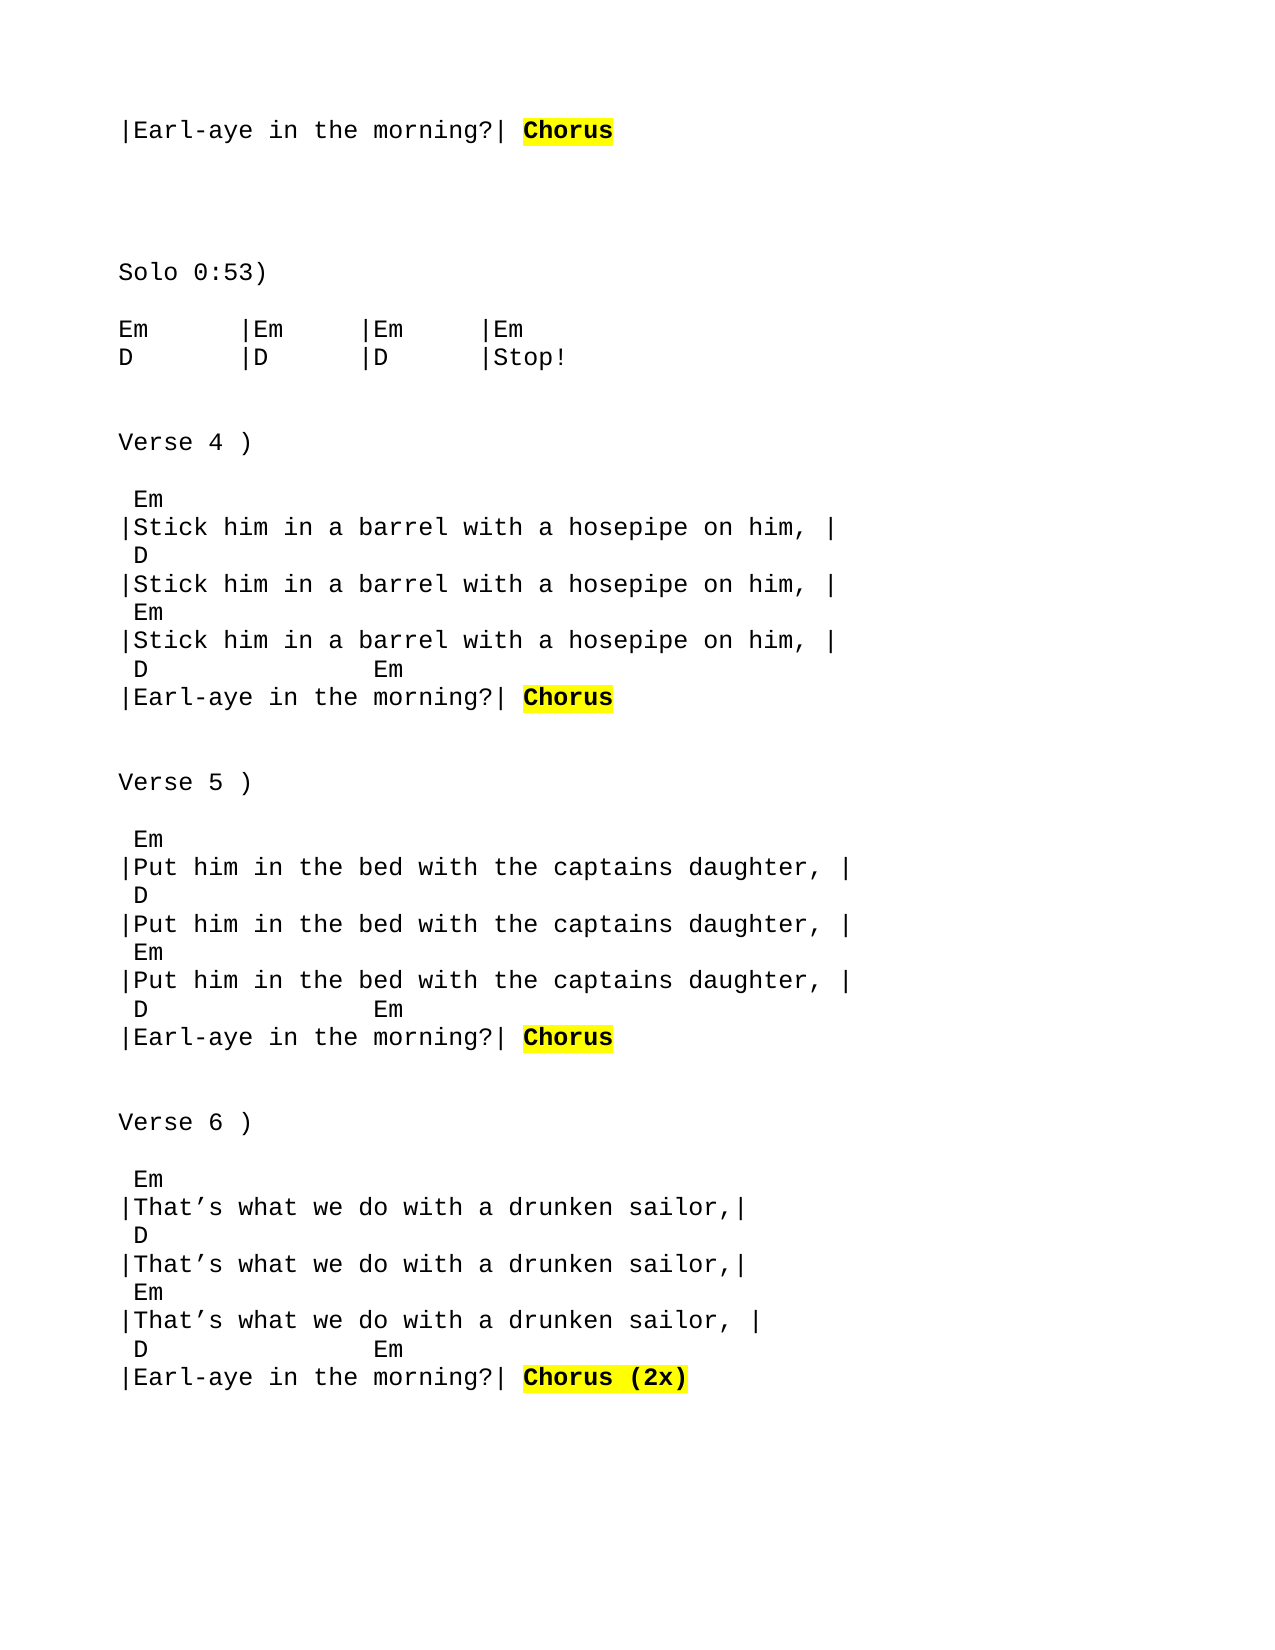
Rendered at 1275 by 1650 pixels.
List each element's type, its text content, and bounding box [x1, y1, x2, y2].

text |Earl-aye in the morning?| Chorus [118, 685, 1157, 713]
text Em [118, 826, 1157, 855]
text D [118, 883, 1157, 911]
text |Put him in the bed with the captains daughter, | [118, 855, 1157, 883]
text |Earl-aye in the morning?| Chorus [118, 118, 1157, 146]
text |That’s what we do with a drunken sailor,| [118, 1195, 1157, 1223]
text |That’s what we do with a drunken sailor, | [118, 1308, 1157, 1336]
text Em [118, 1280, 1157, 1308]
text D Em [118, 996, 1157, 1025]
text Verse 5 ) [118, 770, 1157, 798]
text |Stick him in a barrel with a hosepipe on him, | [118, 628, 1157, 656]
text Solo 0:53) [118, 260, 1157, 288]
text |Earl-aye in the morning?| Chorus (2x) [118, 1365, 1157, 1393]
text D [118, 543, 1157, 571]
text Em [118, 940, 1157, 968]
text D Em [118, 1336, 1157, 1365]
text Em [118, 486, 1157, 515]
text |Stick him in a barrel with a hosepipe on him, | [118, 571, 1157, 600]
text Verse 4 ) [118, 430, 1157, 458]
text Em [118, 1166, 1157, 1195]
text D Em [118, 656, 1157, 685]
text |That’s what we do with a drunken sailor,| [118, 1251, 1157, 1280]
text |Put him in the bed with the captains daughter, | [118, 911, 1157, 940]
text D |D |D |Stop! [118, 345, 1157, 373]
text Em |Em |Em |Em [118, 316, 1157, 345]
text |Earl-aye in the morning?| Chorus [118, 1025, 1157, 1053]
text D [118, 1223, 1157, 1251]
text |Put him in the bed with the captains daughter, | [118, 968, 1157, 996]
text |Stick him in a barrel with a hosepipe on him, | [118, 515, 1157, 543]
text Em [118, 600, 1157, 628]
text Verse 6 ) [118, 1110, 1157, 1138]
